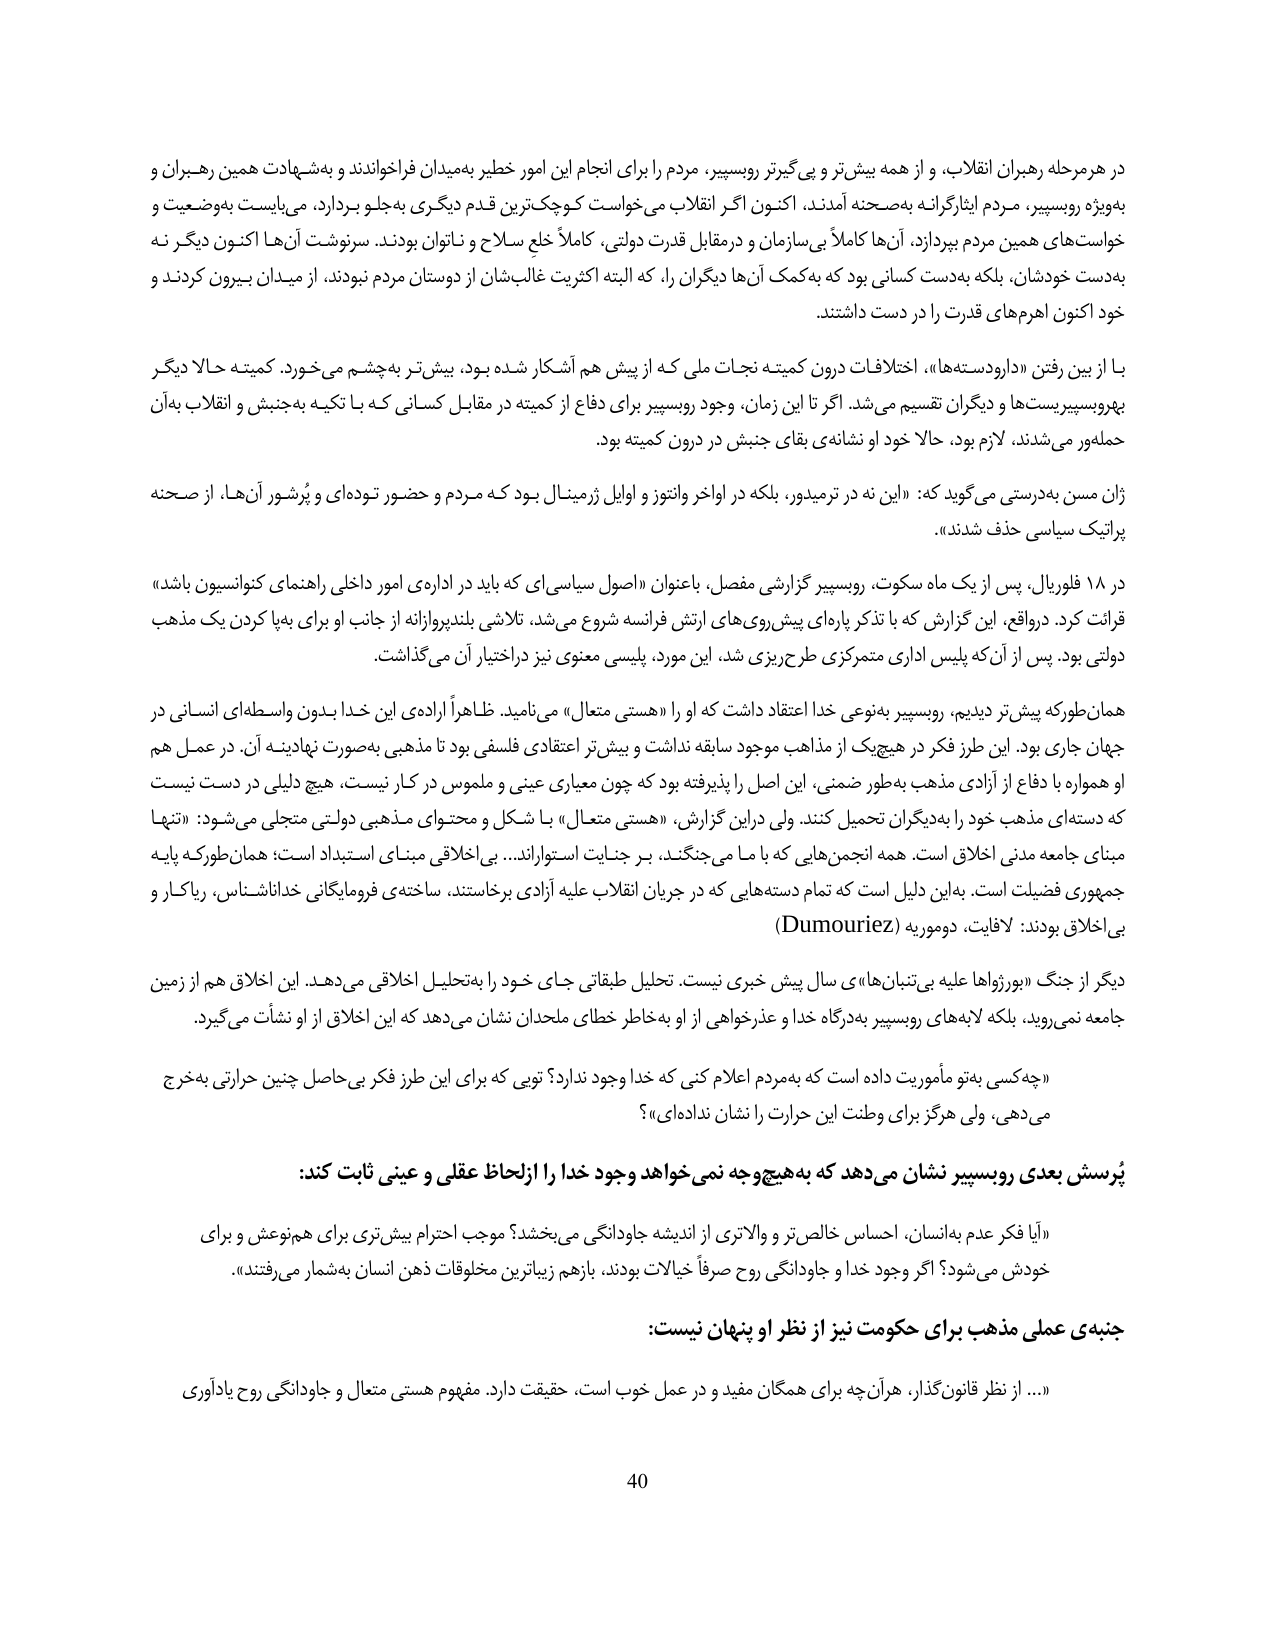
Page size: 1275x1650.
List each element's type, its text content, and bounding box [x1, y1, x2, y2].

text پُرسش بعدی روبسپیر نشان می‌دهد که به‌هیچ‌وجه نمی‌خواهد وجود خدا را از‌لحاظ عقلی و عینی ثابت کند: [150, 1155, 1125, 1191]
text همان‌طور‌که پیش‌تر دیدیم، روبسپیر به‌نوعی خدا اعتقاد داشت که او را «هستی متعال» می‌نامید. ظاهراً اراده‌ی این خدا بدون واسطه‌ای انسانی در جهان جاری بود. این طرز فکر در هیچ‌یک از مذاهب موجود سابقه نداشت و بیش‌تر اعتقادی فلسفی بود تا مذهبی به‌صورت نهادینه آن. در عمل هم او همواره با ‌دفاع از آزادی مذهب به‌طور ضمنی، این اصل را پذیرفته بود که چون معیاری عینی و ملموس در کار نیست، هیچ دلیلی در دست نیست که دسته‌ای مذهب خود را به‌دیگران تحمیل کنند. ولی در‌این گزارش، «هستی متعال» با شکل و محتوای مذهبی دولتی متجلی می‌شود: «تنها مبنای جامعه مدنی اخلاق است. همه انجمن‌هایی که با ما می‌جنگند، بر جنایت استوار‌اند... بی‌اخلاقی مبنای استبداد است؛ همان‌طور‌که پایه جمهوری فضیلت است. به‌این دلیل است که تمام دسته‌هایی که در جریان انقلاب علیه آزادی برخاستند، ساخته‌ی فرومایگانی خدا‌ناشناس، ریاکار و بی‌اخلاق بودند: لافایت، دوموریه (Dumouriez) [150, 692, 1125, 944]
text «آیا فکر عدم به‌انسان، احساس خالص‌تر و والاتری از اندیشه جاودانگی می‌بخشد؟ موجب احترام بیش‌تری برای هم‌نوعش و برای خودش می‌شود؟ اگر وجود خدا و جاودانگی روح صرفاً خیالات بودند، باز‌هم زیباترین مخلوقات ذهن انسان به‌شمار می‌رفتند». [150, 1215, 1050, 1287]
text «چه‌کسی به‌تو مأموریت داده است که به‌مردم اعلام کنی که خدا وجود ندارد؟ تویی که برای این طرز فکر بی‌حاصل چنین حرارتی به‌خرج می‌دهی، ولی هرگز برای وطنت این حرارت را نشان نداده‌ای»؟ [150, 1059, 1050, 1131]
text «... از نظر قانون‌گذار، هر‌آن‌چه برای همگان مفید و در عمل خوب است، حقیقت دارد. مفهوم هستی متعال و جاودانگی روح یاد‌آوری [150, 1371, 1050, 1408]
text در ۱۸ فلوریال، پس از یک ماه سکوت، روبسپیر گزارشی مفصل، با‌عنوان «اصول سیاسی‌ای که باید در اداره‌ی امور داخلی راهنمای کنوانسیون باشد» قرائت کرد. در‌واقع، این گزارش که با تذکر پاره‌ای پیش‌روی‌‌های ارتش فرانسه شروع می‌شد، تلاشی بلند‌پروازانه از ‌جانب او برای به‌پا کردن یک مذهب دولتی بود. پس از آن‌که پلیس اداری متمرکزی طرح‌ریزی شد، این مورد، پلیسی معنوی نیز در‌اختیار آن می‌گذاشت. [150, 565, 1125, 674]
text با از بین رفتن «دارودسته‌ها»، اختلافات درون کمیته نجات ملی که از پیش هم آشکار شده بود، بیش‌تر به‌چشم می‌خورد. کمیته حالا دیگر بهروبسپیریست‌ها و دیگران تقسیم می‌شد. اگر تا این زمان، وجود روبسپیر برای دفاع از کمیته در مقابل کسانی که با تکیه به‌جنبش و انقلاب به‌آن حمله‌ور می‌شدند، لازم بود، حالا خود او نشانه‌ی بقای جنبش در درون کمیته بود. [150, 349, 1125, 457]
text ژان مسن به‌درستی می‌گوید که: «این نه در ترمیدور، بلکه در اواخر وانتوز و اوایل ژرمینال بود که مردم و حضور توده‌ای و پُر‌شور آن‌ها، از صحنه پراتیک سیاسی حذف شدند». [150, 475, 1125, 547]
text ظاهراً پیروزی کمیته کامل است. کنوانسیون دچار هراس شده است و جز تصویب آن‌چه کمیته می‌خواهد، کاری انجام نمی‌دهد. مطبوعات کاملاً تحت کنترل قرار گرفته‌اند. با اعدام سران کوردولیه، این انجمن تقریباً از بین رفته است و ژاکوبن‌ها هم کاملاً تحت اختیار روبسپیر قرار گرفته‌اند، ارتش انقلابی منحل شده است. دادگاه‌های انقلابی شهرستان‌ها به‌نفعِ دادگاه انقلابی پاریس که کاملاً تحت کنترل کمیته است، منحل شده‌اند و غیره... خلاصه، می‌بینیم که پس از چهار سال جوشش‌های مردمی که به‌تحولاتی نظیر برقراری جمهوری به‌جای سلطنت و لغو امتیازات طبقاتی منجر شد و در هرمرحله رهبران انقلاب، و از همه بیش‌تر و پی‌گیرتر روبسپیر، مردم را برای انجام این امور خطیر به‌میدان فرا‌خواندند و به‌شهادت همین رهبران و به‌ویژه روبسپیر، مردم ایثارگرانه به‌صحنه آمدند، اکنون اگر انقلاب می‌خواست کوچک‌ترین قدم دیگری به‌جلو بردارد، می‌بایست به‌وضعیت و خواست‌های همین مردم بپردازد، آن‌ها کاملاً بی‌سازمان و در‌مقابل قدرت دولتی، کاملاً خلعِ سلاح و ناتوان بودند. سرنوشت آن‌ها اکنون دیگر نه به‌دست خودشان، بلکه به‌دست کسانی بود که به‌کمک آن‌ها دیگران را، که البته اکثریت غالب‌شان از دوستان مردم نبودند، از میدان بیرون کردند و خود اکنون اهرم‌های قدرت را در دست داشتند. [150, 150, 1125, 331]
text دیگر از جنگ «بورژواها علیه بی‌تنبان‌ها»‌ی سال پیش خبری نیست. تحلیل طبقاتی جای خود را به‌تحلیل اخلاقی می‌دهد. این اخلاق هم از زمین جامعه نمی‌روید، بلکه لابه‌های روبسپیر به‌درگاه خدا و عذر‌خواهی از او به‌خاطر خطای ملحدان نشان می‌دهد که این اخلاق از او نشأت می‌گیرد. [150, 962, 1125, 1035]
text جنبه‌ی عملی مذهب برای حکومت نیز از نظر او پنهان نیست: [150, 1311, 1125, 1347]
